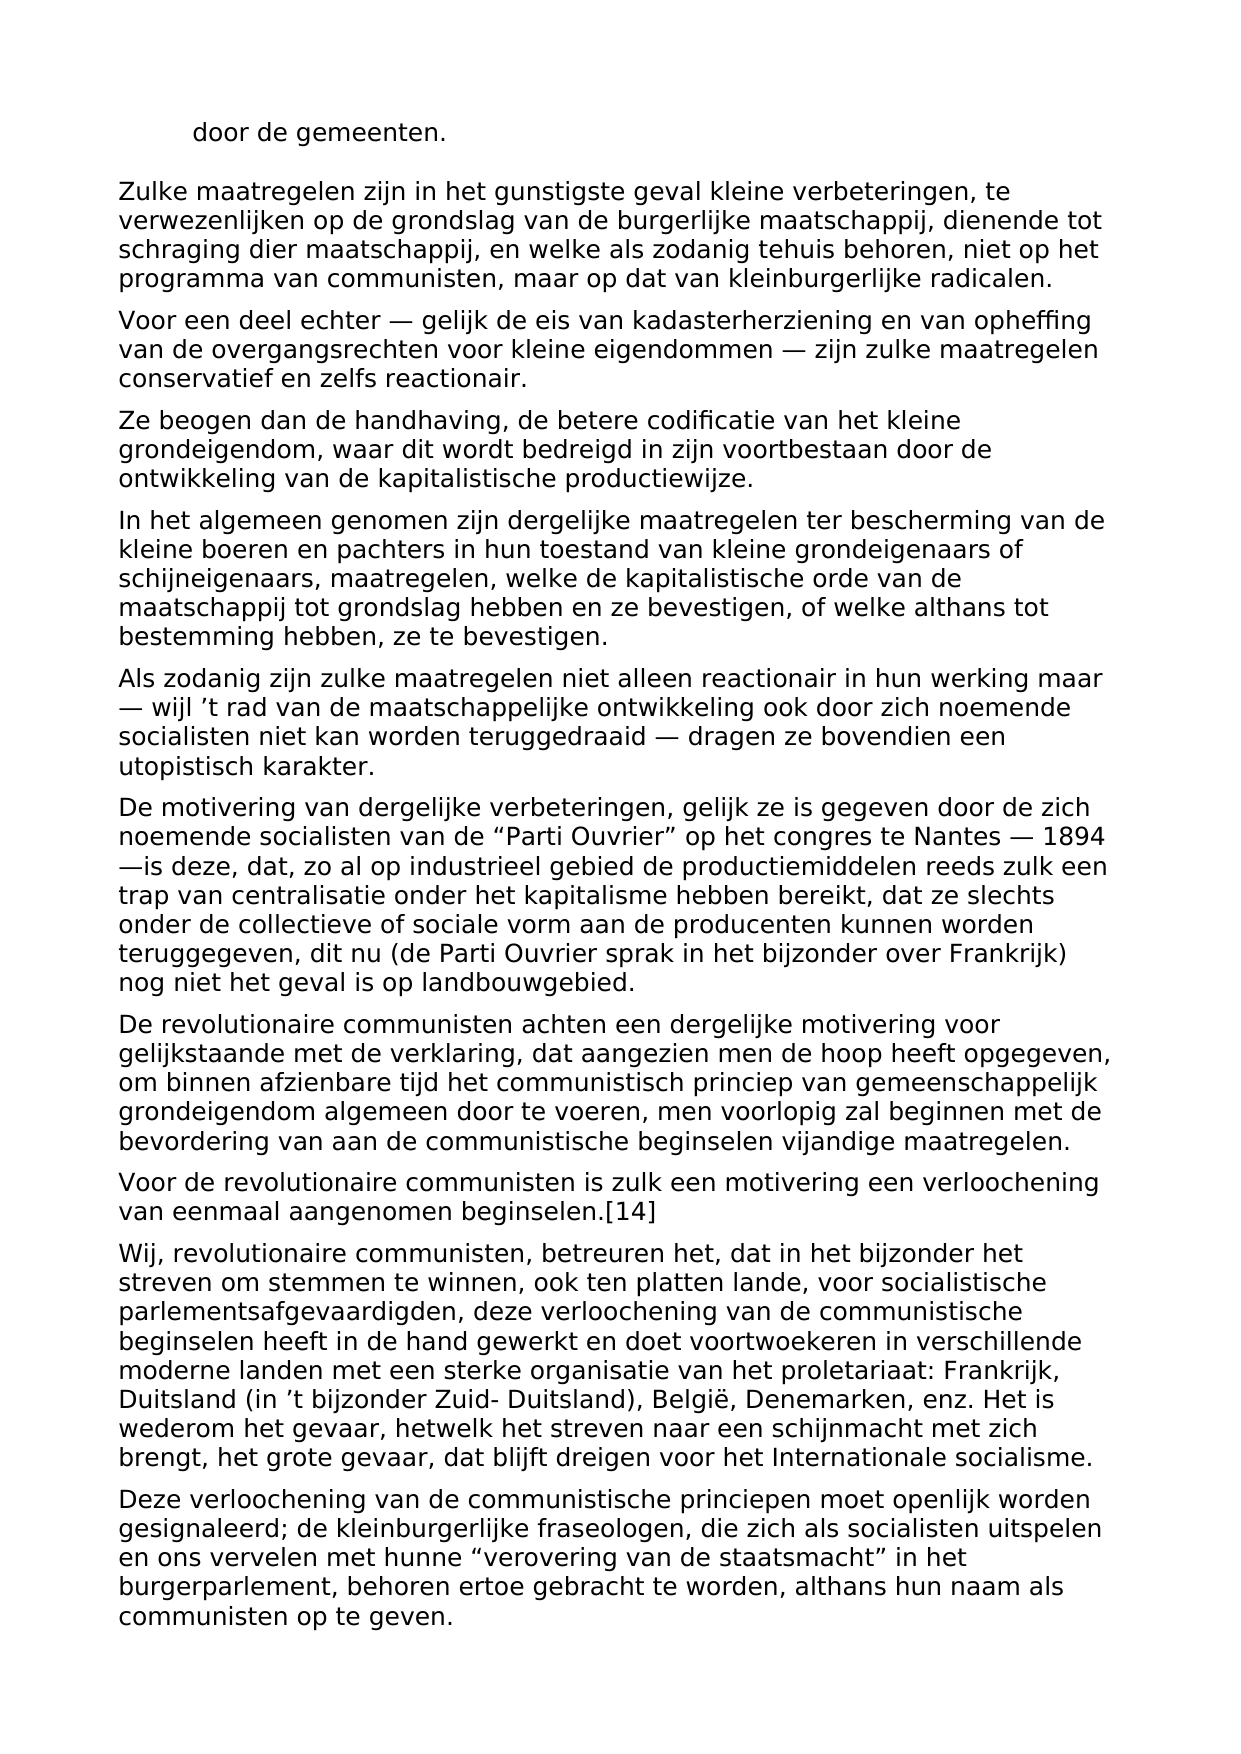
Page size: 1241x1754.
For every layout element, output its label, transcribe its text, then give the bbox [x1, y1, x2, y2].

list door de gemeenten. [177, 118, 1122, 147]
text Deze verloochening van de communistische princiepen moet openlijk worden gesignaleerd; de kleinburgerlijke fraseologen, die zich als socialisten uitspelen en ons vervelen met hunne “verovering van de staatsmacht” in het burgerparlement, behoren ertoe gebracht te worden, althans hun naam als communisten op te geven. [118, 1485, 1122, 1631]
text De revolutionaire communisten achten een dergelijke motivering voor gelijkstaande met de verklaring, dat aangezien men de hoop heeft opgegeven, om binnen afzienbare tijd het communistisch princiep van gemeenschappelijk grondeigendom algemeen door te voeren, men voorlopig zal beginnen met de bevordering van aan de communistische beginselen vijandige maatregelen. [118, 1010, 1122, 1156]
text Wij, revolutionaire communisten, betreuren het, dat in het bijzonder het streven om stemmen te winnen, ook ten platten lande, voor socialistische parlementsafgevaardigden, deze verloochening van de communistische beginselen heeft in de hand gewerkt en doet voortwoekeren in verschillende moderne landen met een sterke organisatie van het proletariaat: Frankrijk, Duitsland (in ’t bijzonder Zuid- Duitsland), België, Denemarken, enz. Het is wederom het gevaar, hetwelk het streven naar een schijnmacht met zich brengt, het grote gevaar, dat blijft dreigen voor het Internationale socialisme. [118, 1239, 1122, 1473]
text Ze beogen dan de handhaving, de betere codificatie van het kleine grondeigendom, waar dit wordt bedreigd in zijn voortbestaan door de ontwikkeling van de kapitalistische productiewijze. [118, 406, 1122, 493]
text De motivering van dergelijke verbeteringen, gelijk ze is gegeven door de zich noemende socialisten van de “Parti Ouvrier” op het congres te Nantes — 1894 —is deze, dat, zo al op industrieel gebied de productiemiddelen reeds zulk een trap van centralisatie onder het kapitalisme hebben bereikt, dat ze slechts onder de collectieve of sociale vorm aan de producenten kunnen worden teruggegeven, dit nu (de Parti Ouvrier sprak in het bijzonder over Frankrijk) nog niet het geval is op landbouwgebied. [118, 793, 1122, 998]
text In het algemeen genomen zijn dergelijke maatregelen ter bescherming van de kleine boeren en pachters in hun toestand van kleine grondeigenaars of schijneigenaars, maatregelen, welke de kapitalistische orde van de maatschappij tot grondslag hebben en ze bevestigen, of welke althans tot bestemming hebben, ze te bevestigen. [118, 506, 1122, 652]
text Als zodanig zijn zulke maatregelen niet alleen reactionair in hun werking maar — wijl ’t rad van de maatschappelijke ontwikkeling ook door zich noemende socialisten niet kan worden teruggedraaid — dragen ze bovendien een utopistisch karakter. [118, 664, 1122, 781]
text Zulke maatregelen zijn in het gunstigste geval kleine verbeteringen, te verwezenlijken op de grondslag van de burgerlijke maatschappij, dienende tot schraging dier maatschappij, en welke als zodanig tehuis behoren, niet op het programma van communisten, maar op dat van kleinburgerlijke radicalen. [118, 177, 1122, 293]
text Voor een deel echter — gelijk de eis van kadasterherziening en van opheffing van de overgangsrechten voor kleine eigendommen — zijn zulke maatregelen conservatief en zelfs reactionair. [118, 306, 1122, 393]
text Voor de revolutionaire communisten is zulk een motivering een verloochening van eenmaal aangenomen beginselen.[14] [118, 1168, 1122, 1227]
